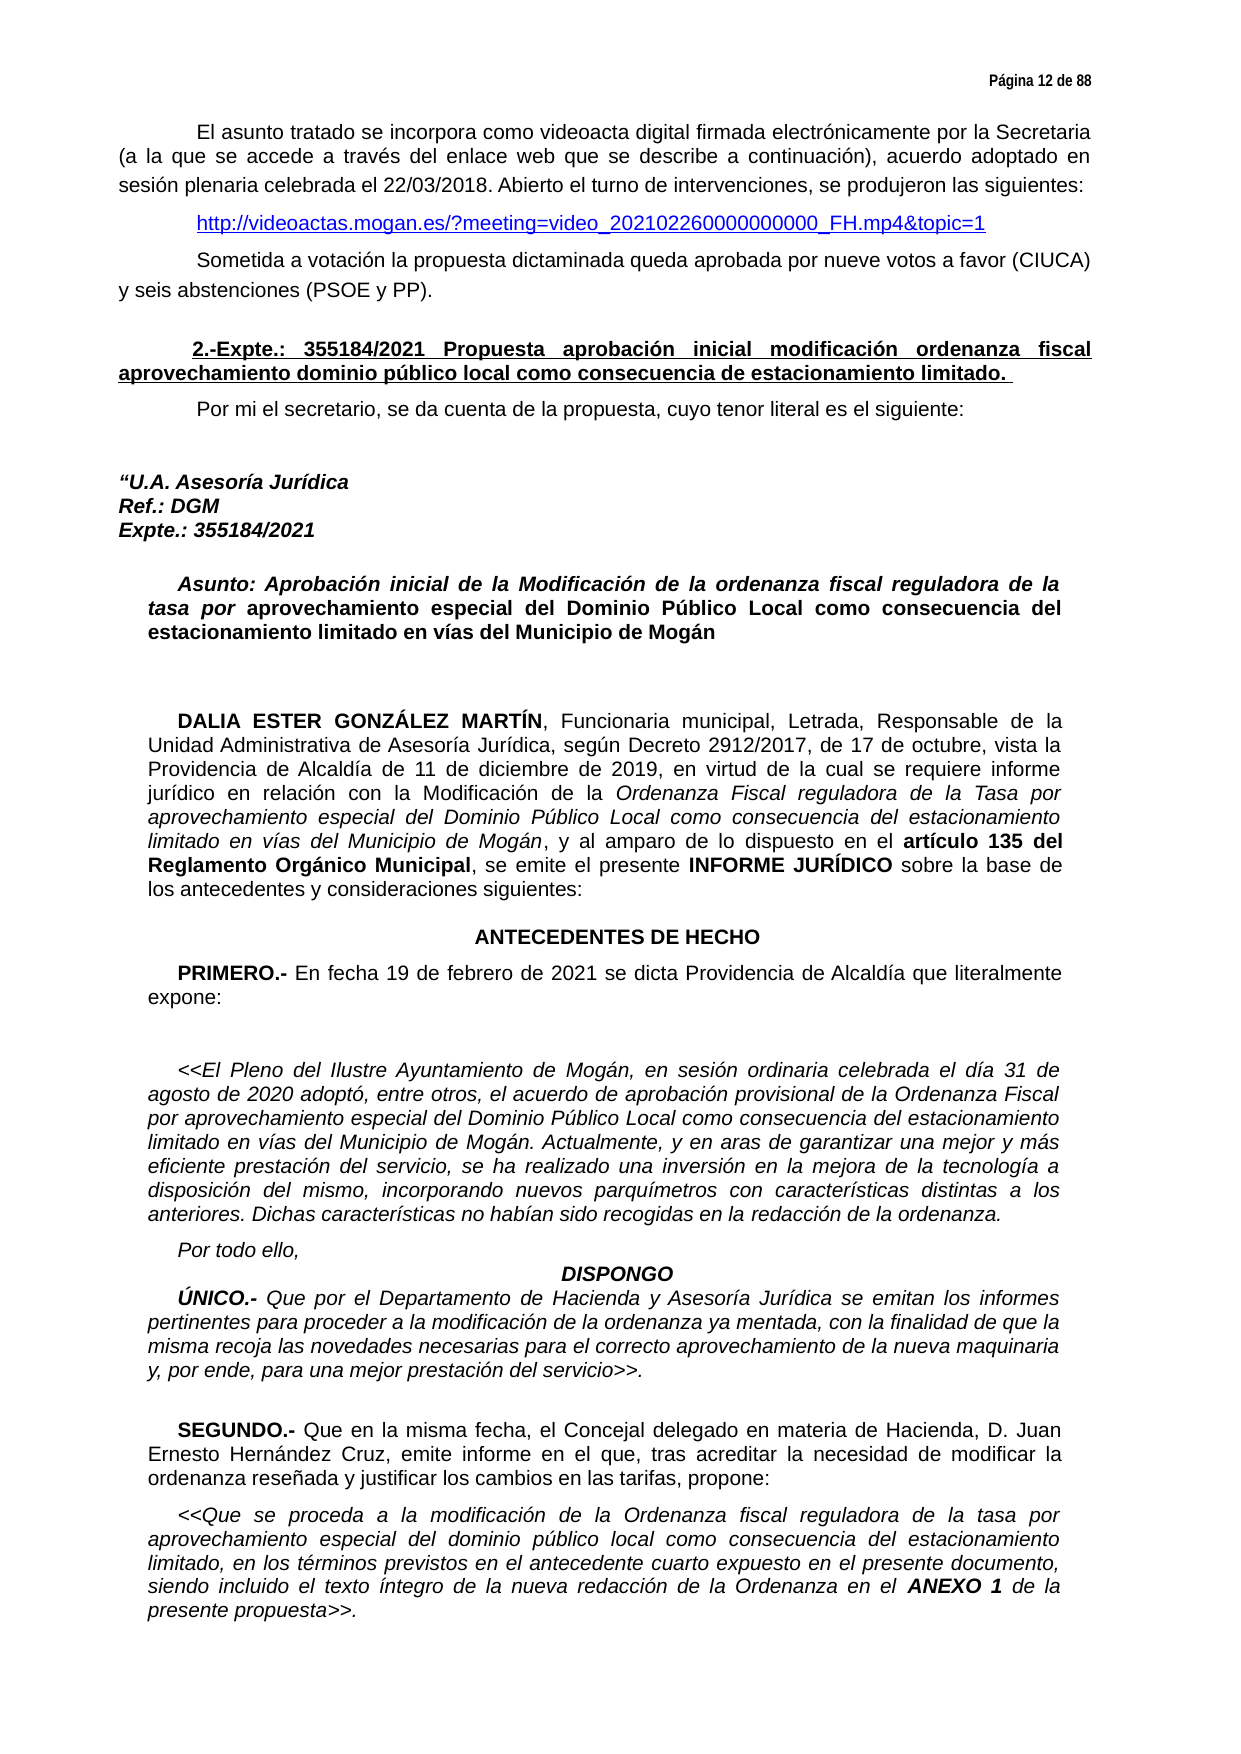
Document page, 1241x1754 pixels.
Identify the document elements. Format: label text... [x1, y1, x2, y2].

text ANTECEDENTES DE HECHO [148, 925, 1063, 949]
subtitle Asunto: Aprobación inicial de la Modificación de la ordenanza fiscal reguladora de la tasa por aprovechamiento especial del Dominio Público Local como consecuencia del estacionamiento limitado en vías del Municipio de Mogán [148, 572, 1063, 643]
text <<El Pleno del Ilustre Ayuntamiento de Mogán, en sesión ordinaria celebrada el día 31 de agosto de 2020 adoptó, entre otros, el acuerdo de aprobación provisional de la Ordenanza Fiscal por aprovechamiento especial del Dominio Público Local como consecuencia del estacionamiento limitado en vías del Municipio de Mogán. Actualmente, y en aras de garantizar una mejor y más eficiente prestación del servicio, se ha realizado una inversión en la mejora de la tecnología a disposición del mismo, incorporando nuevos parquímetros con características distintas a los anteriores. Dichas características no habían sido recogidas en la redacción de la ordenanza. [148, 1058, 1063, 1226]
text DALIA ESTER GONZÁLEZ MARTÍN, Funcionaria municipal, Letrada, Responsable de la Unidad Administrativa de Asesoría Jurídica, según Decreto 2912/2017, de 17 de octubre, vista la Providencia de Alcaldía de 11 de diciembre de 2019, en virtud de la cual se requiere informe jurídico en relación con la Modificación de la Ordenanza Fiscal reguladora de la Tasa por aprovechamiento especial del Dominio Público Local como consecuencia del estacionamiento limitado en vías del Municipio de Mogán, y al amparo de lo dispuesto en el artículo 135 del Reglamento Orgánico Municipal, se emite el presente INFORME JURÍDICO sobre la base de los antecedentes y consideraciones siguientes: [148, 709, 1063, 901]
text http://videoactas.mogan.es/?meeting=video_202102260000000000_FH.mp4&topic=1 [118, 211, 1092, 235]
text Por todo ello, [148, 1238, 1063, 1262]
text <<Que se proceda a la modificación de la Ordenanza fiscal reguladora de la tasa por aprovechamiento especial del dominio público local como consecuencia del estacionamiento limitado, en los términos previstos en el antecedente cuarto expuesto en el presente documento, siendo incluido el texto íntegro de la nueva redacción de la Ordenanza en el ANEXO 1 de la presente propuesta>>. [148, 1502, 1063, 1622]
subtitle “U.A. Asesoría Jurídica Ref.: DGM Expte.: 355184/2021 [118, 470, 1092, 542]
text Por mi el secretario, se da cuenta de la propuesta, cuyo tenor literal es el siguiente: [118, 397, 1092, 421]
text ÚNICO.- Que por el Departamento de Hacienda y Asesoría Jurídica se emitan los informes pertinentes para proceder a la modificación de la ordenanza ya mentada, con la finalidad de que la misma recoja las novedades necesarias para el correcto aprovechamiento de la nueva maquinaria y, por ende, para una mejor prestación del servicio>>. [148, 1286, 1063, 1382]
text PRIMERO.- En fecha 19 de febrero de 2021 se dicta Providencia de Alcaldía que literalmente expone: [148, 961, 1063, 1009]
text Sometida a votación la propuesta dictaminada queda aprobada por nueve votos a favor (CIUCA) y seis abstenciones (PSOE y PP). [118, 248, 1092, 303]
text El asunto tratado se incorpora como videoacta digital firmada electrónicamente por la Secretaria (a la que se accede a través del enlace web que se describe a continuación), acuerdo adoptado en sesión plenaria celebrada el 22/03/2018. Abierto el turno de intervenciones, se produjeron las siguientes: [118, 120, 1092, 199]
text DISPONGO [148, 1262, 1063, 1286]
text 2.-Expte.: 355184/2021 Propuesta aprobación inicial modificación ordenanza fiscal aprovechamiento dominio público local como consecuencia de estacionamiento limitado. [118, 315, 1092, 385]
text SEGUNDO.- Que en la misma fecha, el Concejal delegado en materia de Hacienda, D. Juan Ernesto Hernández Cruz, emite informe en el que, tras acreditar la necesidad de modificar la ordenanza reseñada y justificar los cambios en las tarifas, propone: [148, 1418, 1063, 1490]
